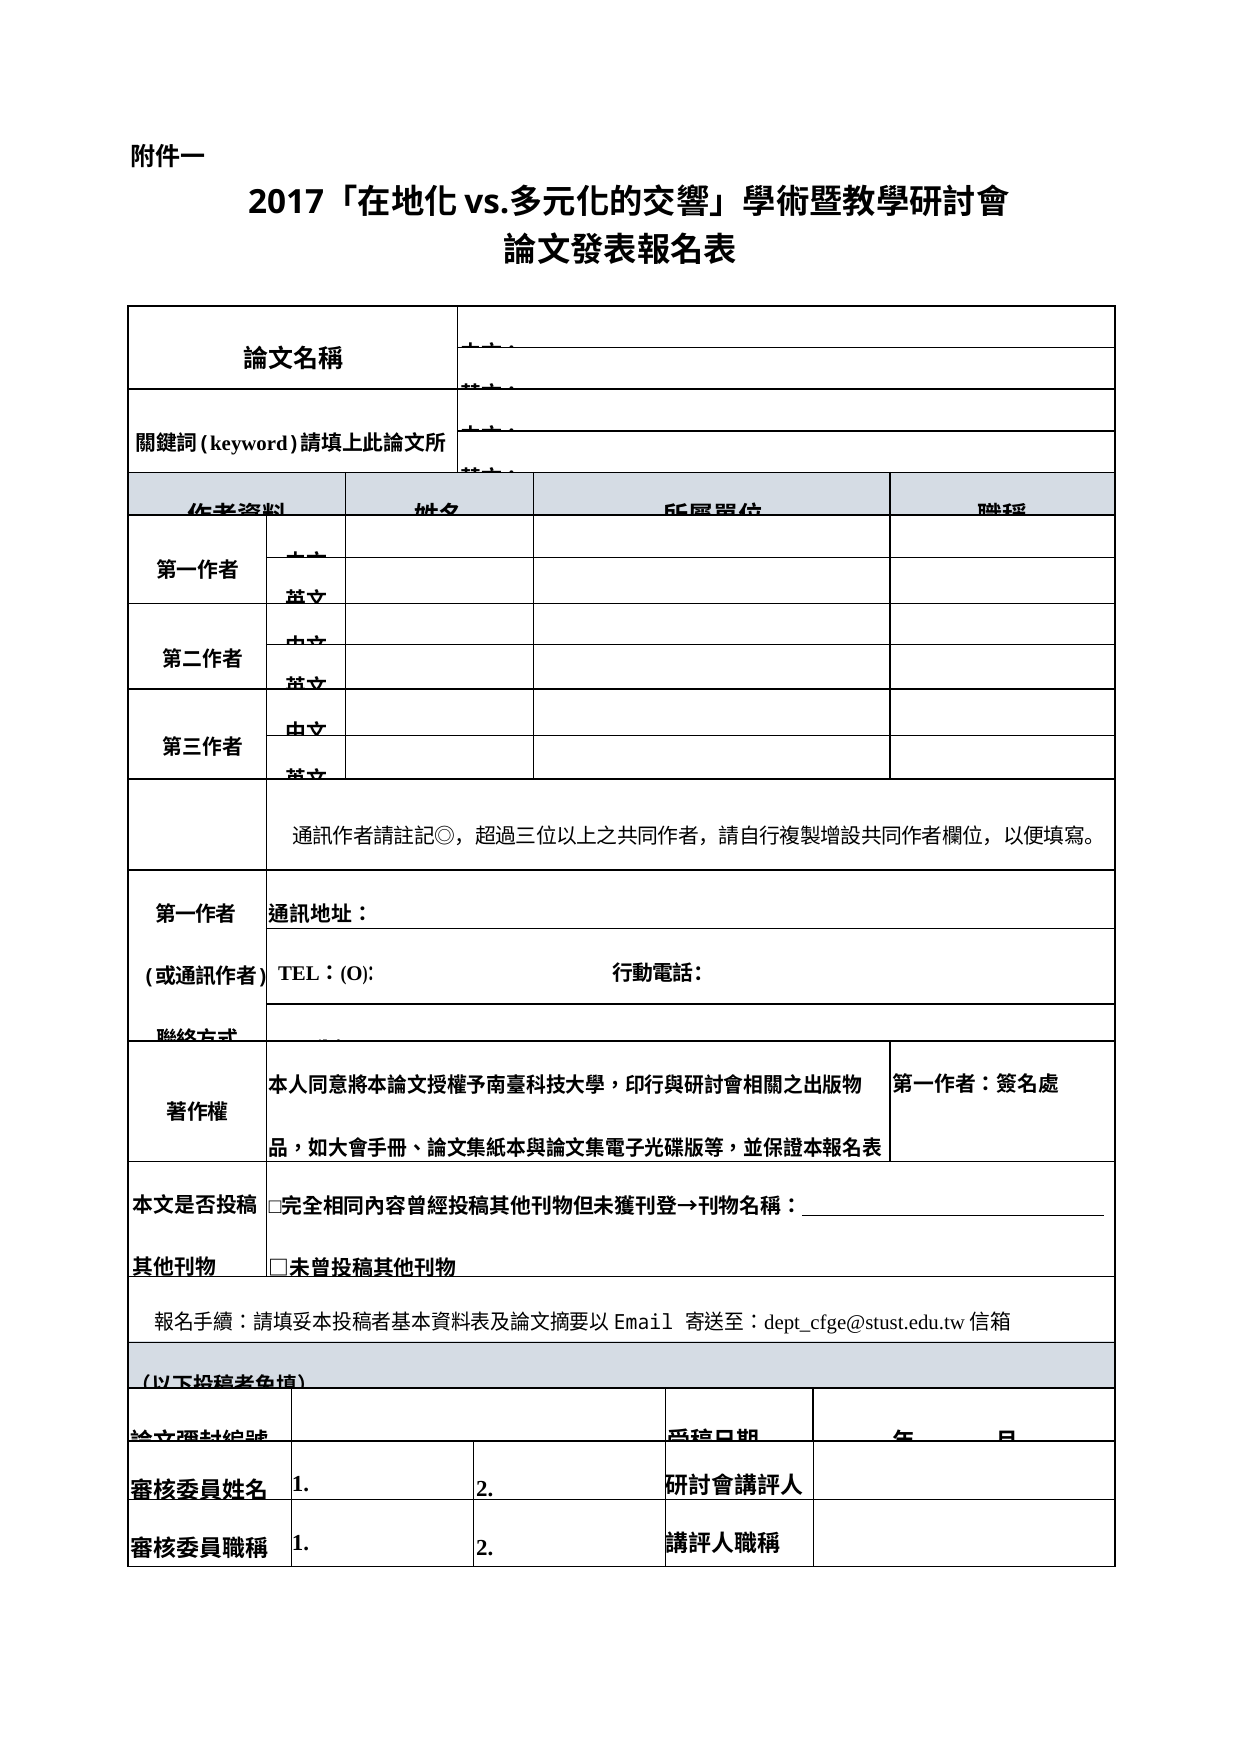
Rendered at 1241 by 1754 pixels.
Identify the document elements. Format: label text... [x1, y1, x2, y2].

table_cell 中文 [267, 604, 345, 643]
table_header [1116, 305, 1240, 347]
table_cell 1. [292, 1500, 473, 1566]
table_cell 審核委員職稱 [129, 1500, 291, 1566]
table_cell 所屬單位 [534, 473, 889, 514]
table_cell 關鍵詞(keyword)請填上此論文所涉及的代表性專用語(以5個為限) [129, 390, 457, 472]
table_cell [1116, 928, 1240, 1003]
table_cell [1116, 869, 1240, 928]
table_cell 2. [474, 1442, 665, 1499]
table_cell 2. [474, 1500, 665, 1566]
table_cell TEL：(O)： 行動電話： (H）： Fax： [267, 929, 1114, 1003]
table_cell [534, 736, 889, 778]
table_cell [534, 604, 889, 643]
table_cell 審核委員姓名 [129, 1442, 291, 1499]
table_cell 著作權 [129, 1042, 266, 1161]
table_cell [1116, 388, 1240, 430]
table_cell 受稿日期 [666, 1389, 812, 1440]
table_header 中文： [458, 307, 1114, 347]
table_cell 第二作者 [129, 604, 266, 688]
table_cell 論文彌封編號 [129, 1389, 291, 1440]
table_cell [1116, 514, 1240, 556]
table_cell 研討會講評人 [666, 1442, 813, 1499]
table_cell 講評人職稱 [666, 1500, 813, 1566]
table_cell 第一作者 [129, 516, 266, 602]
table_cell [1116, 556, 1240, 602]
text 論文發表報名表 [118, 223, 1122, 271]
table_cell [1116, 347, 1240, 388]
table_cell [1116, 1003, 1240, 1040]
table_cell [346, 604, 533, 643]
table_cell （以下投稿者免填） [129, 1343, 1114, 1387]
table_cell 本人同意將本論文授權予南臺科技大學，印行與研討會相關之出版物品，如大會手冊、論文集紙本與論文集電子光碟版等，並保證本報名表所填資料無誤，且本論文未「同時一稿多投、違反學術倫理、侵犯他人著作權或商業宣傳行為」，如有違反，本人願意承擔一切法律責任。 [267, 1042, 889, 1161]
table_cell [891, 736, 1114, 778]
table_cell [1116, 430, 1240, 472]
table_cell [534, 558, 889, 602]
table_cell 第一作者：簽名處 [891, 1042, 1114, 1161]
table_cell [1116, 1161, 1240, 1276]
table_cell 英文： [458, 432, 1114, 472]
table_cell [1116, 1499, 1240, 1566]
table_cell [534, 645, 889, 688]
table_cell 通訊作者請註記◎，超過三位以上之共同作者，請自行複製增設共同作者欄位，以便填寫。 [267, 780, 1114, 869]
text 2017「在地化vs.多元化的交響」學術暨教學研討會 [118, 175, 1122, 223]
table_cell [1116, 1341, 1240, 1387]
table_cell [346, 558, 533, 602]
table_cell [534, 690, 889, 734]
table_cell [891, 604, 1114, 643]
table_cell [346, 736, 533, 778]
table_cell [292, 1389, 665, 1440]
table_cell 英文 [267, 645, 345, 688]
table_cell [534, 516, 889, 556]
table_cell 中文 [267, 516, 345, 556]
table_cell □完全相同內容曾經投稿其他刊物但未獲刊登→刊物名稱： □未曾投稿其他刊物 □部份相同內容曾經投稿其他刊物已獲刊登→刊物名稱： [267, 1162, 1114, 1276]
table_cell [1116, 603, 1240, 643]
text 附件一 [118, 127, 1122, 175]
table_cell 年 月 日 [814, 1389, 1114, 1440]
table_cell [1116, 472, 1240, 514]
table_cell [346, 516, 533, 556]
table_cell 職稱 [891, 473, 1114, 514]
table_cell 作者資料 [129, 473, 345, 514]
table_header 論文名稱 [129, 307, 457, 388]
table_cell [891, 645, 1114, 688]
table_cell 英文： [458, 348, 1114, 388]
table_cell [1116, 644, 1240, 688]
table_cell E-mail： [267, 1005, 1114, 1040]
table_cell [814, 1500, 1114, 1566]
table_cell 1. [292, 1442, 473, 1499]
table_cell 中文： [458, 390, 1114, 430]
table_cell [1116, 1440, 1240, 1499]
table_cell 中文 [267, 690, 345, 734]
table_cell [814, 1442, 1114, 1499]
table_cell 第一作者 (或通訊作者) 聯絡方式 [129, 871, 266, 1040]
table_cell 通訊地址： [267, 871, 1114, 928]
table_cell 英文 [267, 558, 345, 602]
table_cell [1116, 1387, 1240, 1440]
table_cell [129, 780, 266, 869]
table_cell [891, 690, 1114, 734]
table_cell 報名手續：請填妥本投稿者基本資料表及論文摘要以Email 寄送至：dept_cfge@stust.edu.tw信箱 [129, 1277, 1114, 1341]
table_cell [1116, 778, 1240, 869]
table_cell 本文是否投稿其他刊物 [129, 1162, 266, 1276]
table_cell [1116, 1276, 1240, 1341]
table_cell [1116, 688, 1240, 778]
table_cell 第三作者 [129, 690, 266, 778]
table_cell [346, 690, 533, 734]
table_cell 英文 [267, 736, 345, 778]
table_cell [891, 516, 1114, 556]
table_cell [346, 645, 533, 688]
table_cell 姓名 [346, 473, 533, 514]
table_cell 英文 [313, 682, 320, 688]
table_cell [1116, 1040, 1240, 1161]
table_cell [891, 558, 1114, 602]
